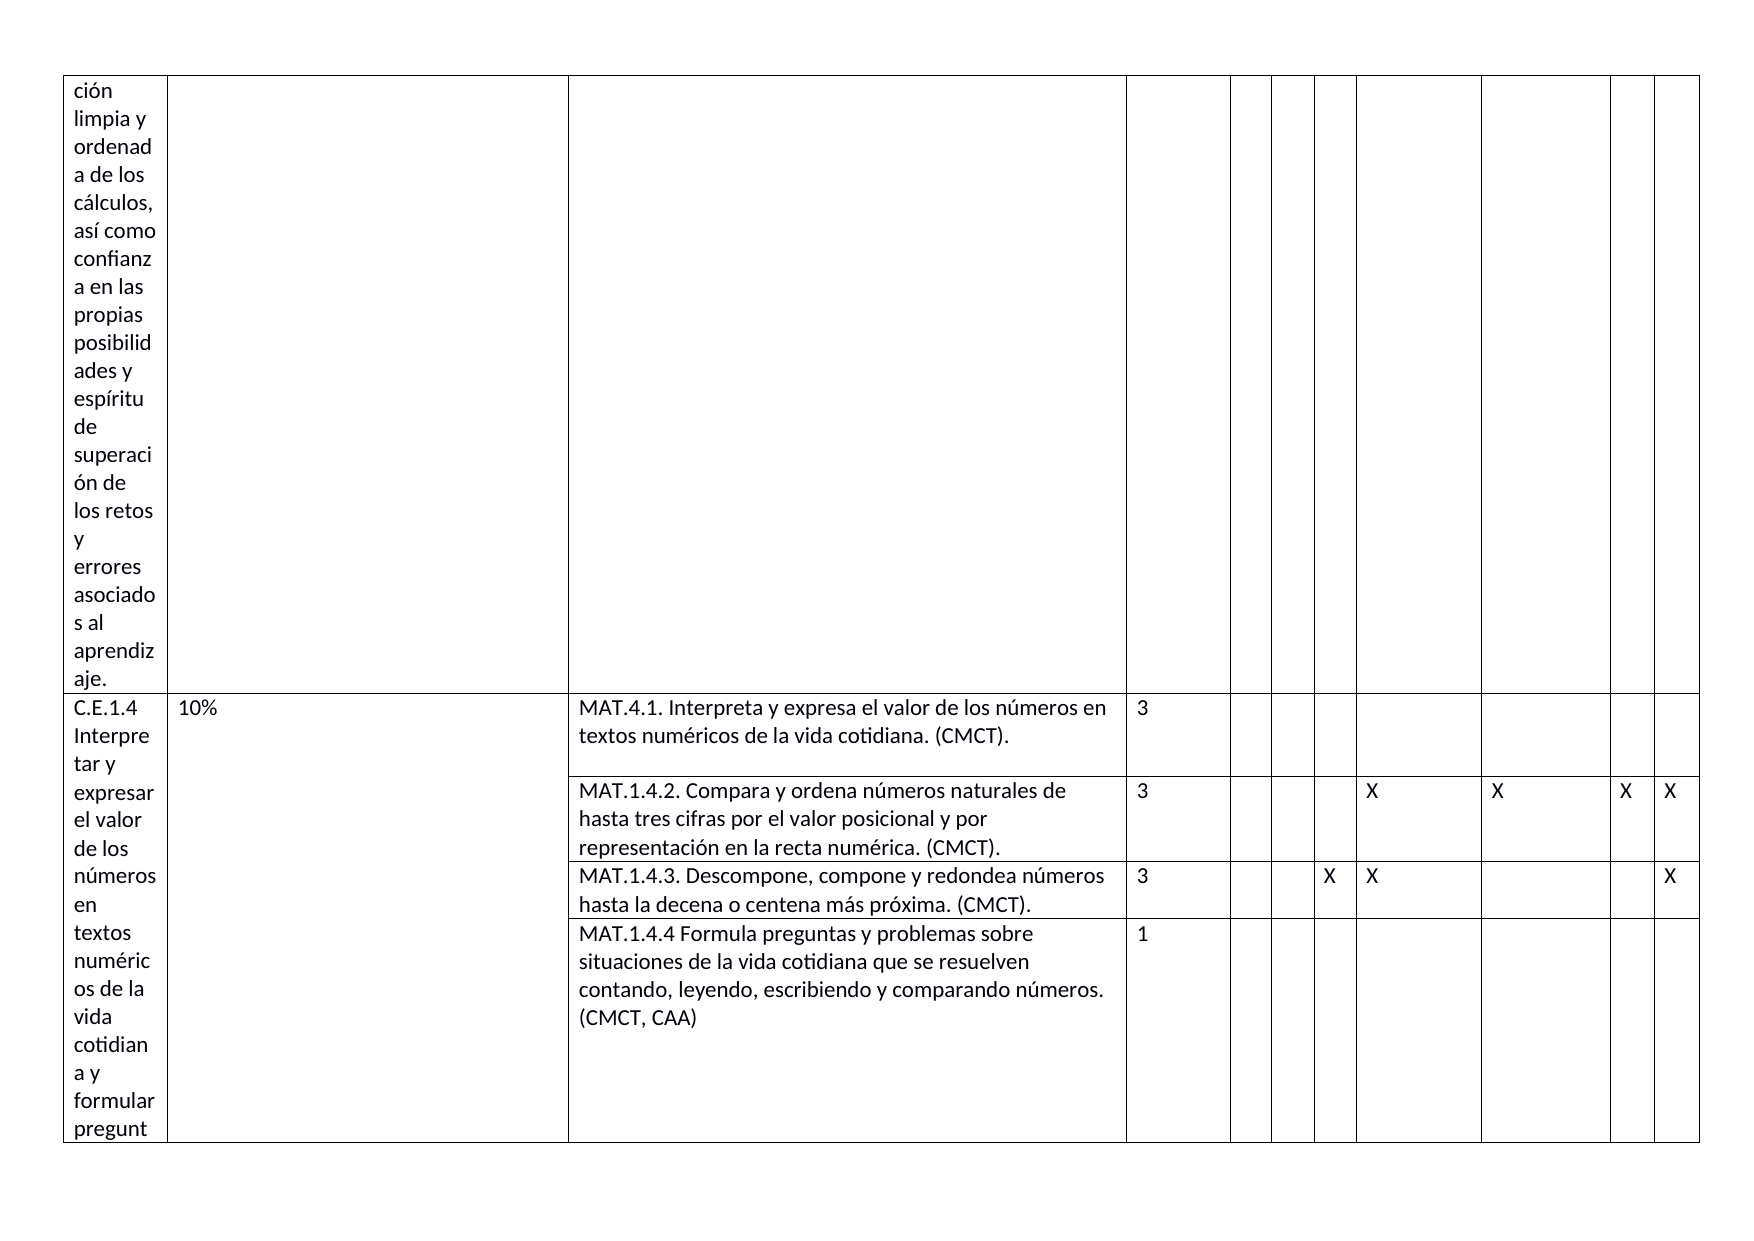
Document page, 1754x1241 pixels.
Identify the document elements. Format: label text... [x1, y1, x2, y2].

table_cell [1315, 919, 1356, 1142]
table_cell 3 [1127, 862, 1230, 918]
table_cell MAT.1.4.3. Descompone, compone y redondea números hasta la decena o centena más próxima. (CMCT). [569, 862, 1126, 918]
table_cell [1231, 862, 1271, 918]
table_cell [1272, 862, 1314, 918]
table_cell X [1655, 862, 1699, 918]
table_cell X [1315, 862, 1356, 918]
table_cell [1357, 76, 1481, 692]
table_cell 3 [1127, 777, 1230, 861]
table_cell [1231, 777, 1271, 861]
table_cell ción limpia y ordenada de los cálculos, así como confianza en las propias posibilidades y espíritu de superación de los retos y errores asociados al aprendizaje. [64, 76, 167, 692]
table_cell [1482, 694, 1610, 776]
table_cell [1231, 694, 1271, 776]
table_cell [1127, 76, 1230, 692]
table_cell 10% [168, 694, 568, 1142]
table_cell X [1611, 777, 1654, 861]
table_cell [1315, 76, 1356, 692]
table_cell 3 [1127, 694, 1230, 776]
table_cell X [1655, 777, 1699, 861]
table_cell [1611, 76, 1654, 692]
table_cell [1272, 777, 1314, 861]
table_cell [1611, 862, 1654, 918]
table_cell MAT.4.1. Interpreta y expresa el valor de los números en textos numéricos de la vida cotidiana. (CMCT). [569, 694, 1126, 776]
table_cell X [1482, 777, 1610, 861]
table_cell MAT.1.4.2. Compara y ordena números naturales de hasta tres cifras por el valor posicional y por representación en la recta numérica. (CMCT). [569, 777, 1126, 861]
table_cell [1231, 919, 1271, 1142]
table_cell X [1357, 777, 1481, 861]
table_cell [1482, 76, 1610, 692]
table_cell MAT.1.4.4 Formula preguntas y problemas sobre situaciones de la vida cotidiana que se resuelven contando, leyendo, escribiendo y comparando números. (CMCT, CAA) [569, 919, 1126, 1142]
table_cell X [1357, 862, 1481, 918]
table_cell [1655, 694, 1699, 776]
table_cell [1482, 862, 1610, 918]
table_cell [1272, 694, 1314, 776]
table_cell 1 [1127, 919, 1230, 1142]
table_cell [1655, 919, 1699, 1142]
table_cell [1272, 76, 1314, 692]
table_cell [1357, 919, 1481, 1142]
table_cell [1655, 76, 1699, 692]
table_cell [168, 76, 568, 692]
table_cell [1482, 919, 1610, 1142]
table_cell [1611, 694, 1654, 776]
table_cell [1315, 694, 1356, 776]
table_cell [1611, 919, 1654, 1142]
table_cell [1315, 777, 1356, 861]
table_cell [1357, 694, 1481, 776]
table_cell [1231, 76, 1271, 692]
table_cell [1272, 919, 1314, 1142]
table_cell C.E.1.4 Interpretar y expresar el valor de los números en textos numéricos de la vida cotidiana y formular pregunt [64, 694, 167, 1142]
table_cell [569, 76, 1126, 692]
